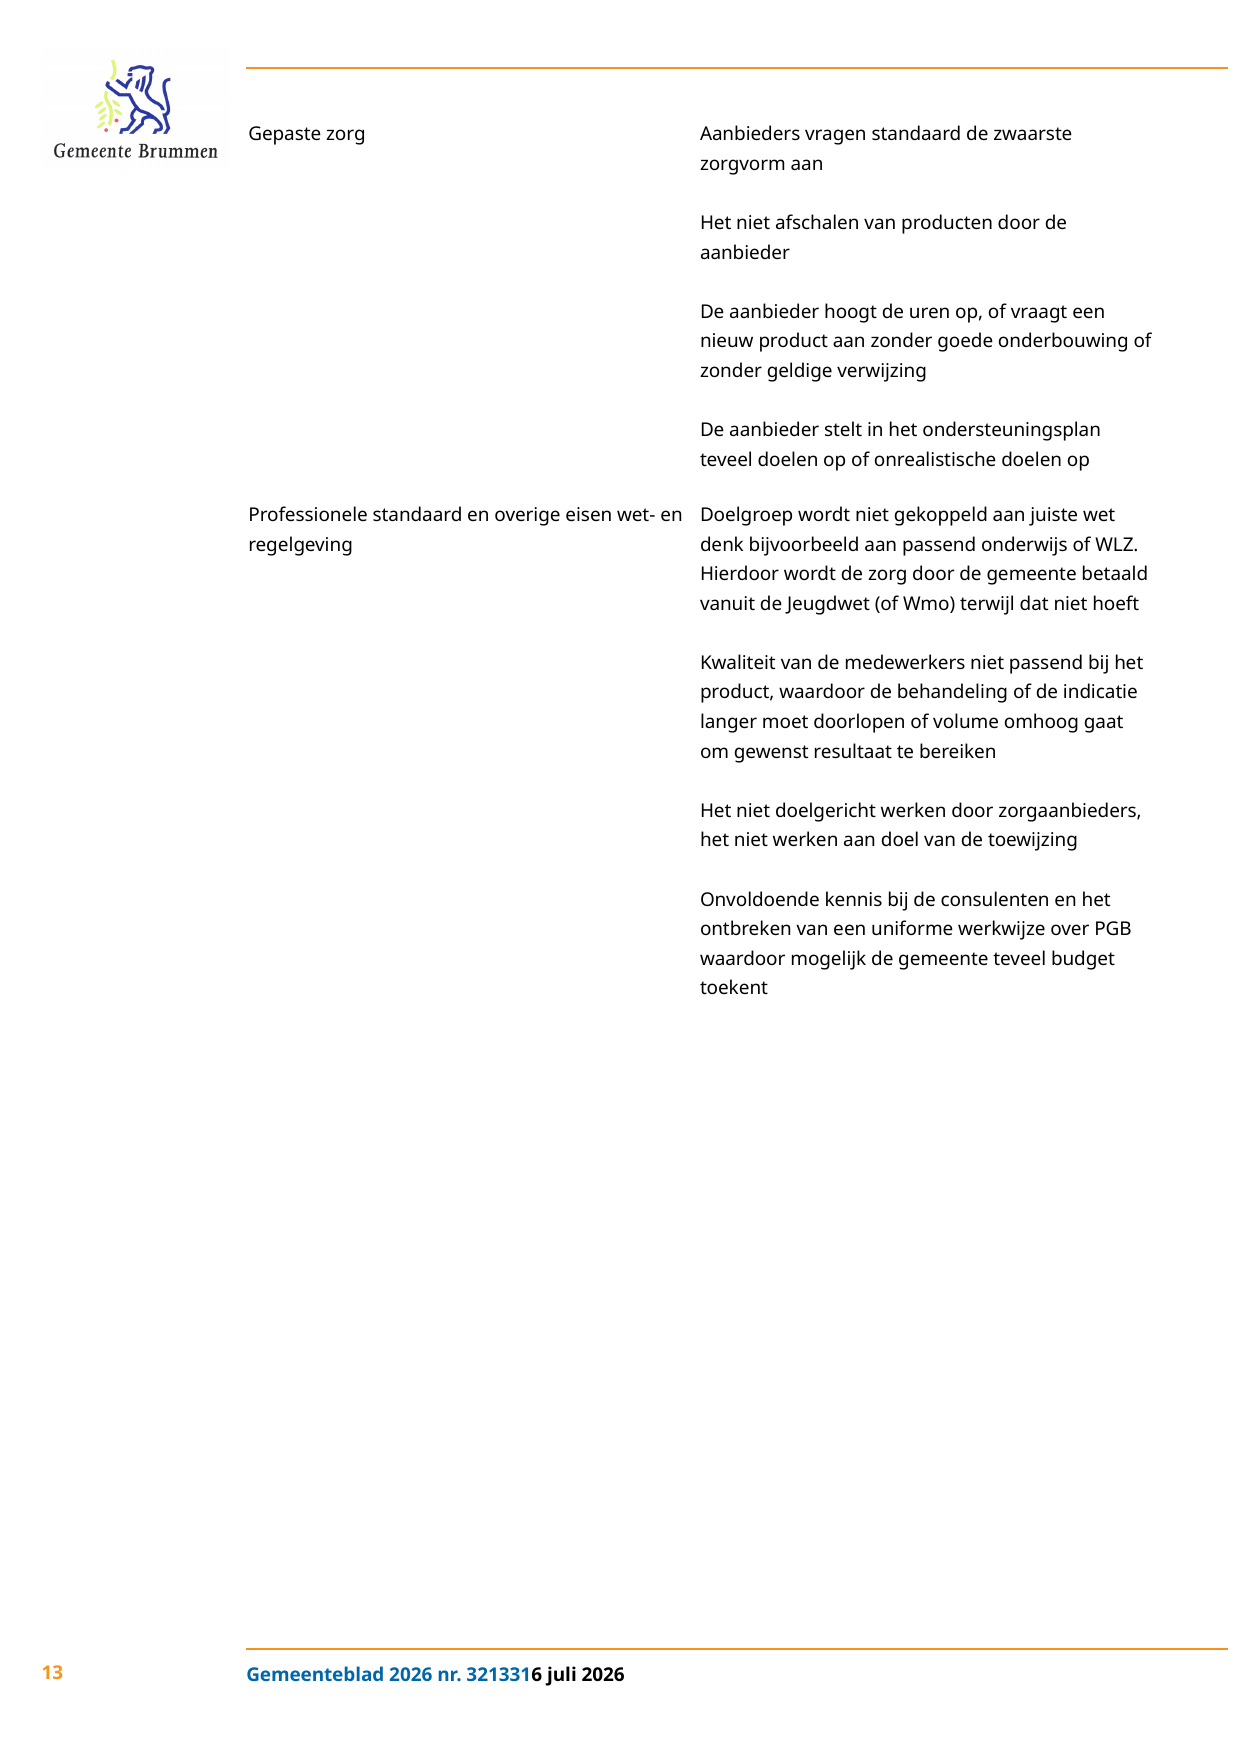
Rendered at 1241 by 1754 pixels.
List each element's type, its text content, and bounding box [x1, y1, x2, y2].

table_cell [248, 95, 700, 121]
table_cell Aanbieders vragen standaard de zwaarste zorgvorm aan Het niet afschalen van producten door de aanbieder De aanbieder hoogt de uren op, of vraagt een nieuw product aan zonder goede onderbouwing of zonder geldige verwijzing De aanbieder stelt in het ondersteuningsplan teveel doelen op of onrealistische doelen op [700, 121, 1152, 501]
table_cell [700, 95, 1152, 121]
table_cell Gepaste zorg [248, 121, 700, 501]
table_cell Professionele standaard en overige eisen wet- en regelgeving [248, 501, 700, 1000]
picture [41, 47, 231, 172]
table_cell Doelgroep wordt niet gekoppeld aan juiste wet denk bijvoorbeeld aan passend onderwijs of WLZ. Hierdoor wordt de zorg door de gemeente betaald vanuit de Jeugdwet (of Wmo) terwijl dat niet hoeft Kwaliteit van de medewerkers niet passend bij het product, waardoor de behandeling of de indicatie langer moet doorlopen of volume omhoog gaat om gewenst resultaat te bereiken Het niet doelgericht werken door zorgaanbieders, het niet werken aan doel van de toewijzing Onvoldoende kennis bij de consulenten en het ontbreken van een uniforme werkwijze over PGB waardoor mogelijk de gemeente teveel budget toekent [700, 501, 1152, 1000]
